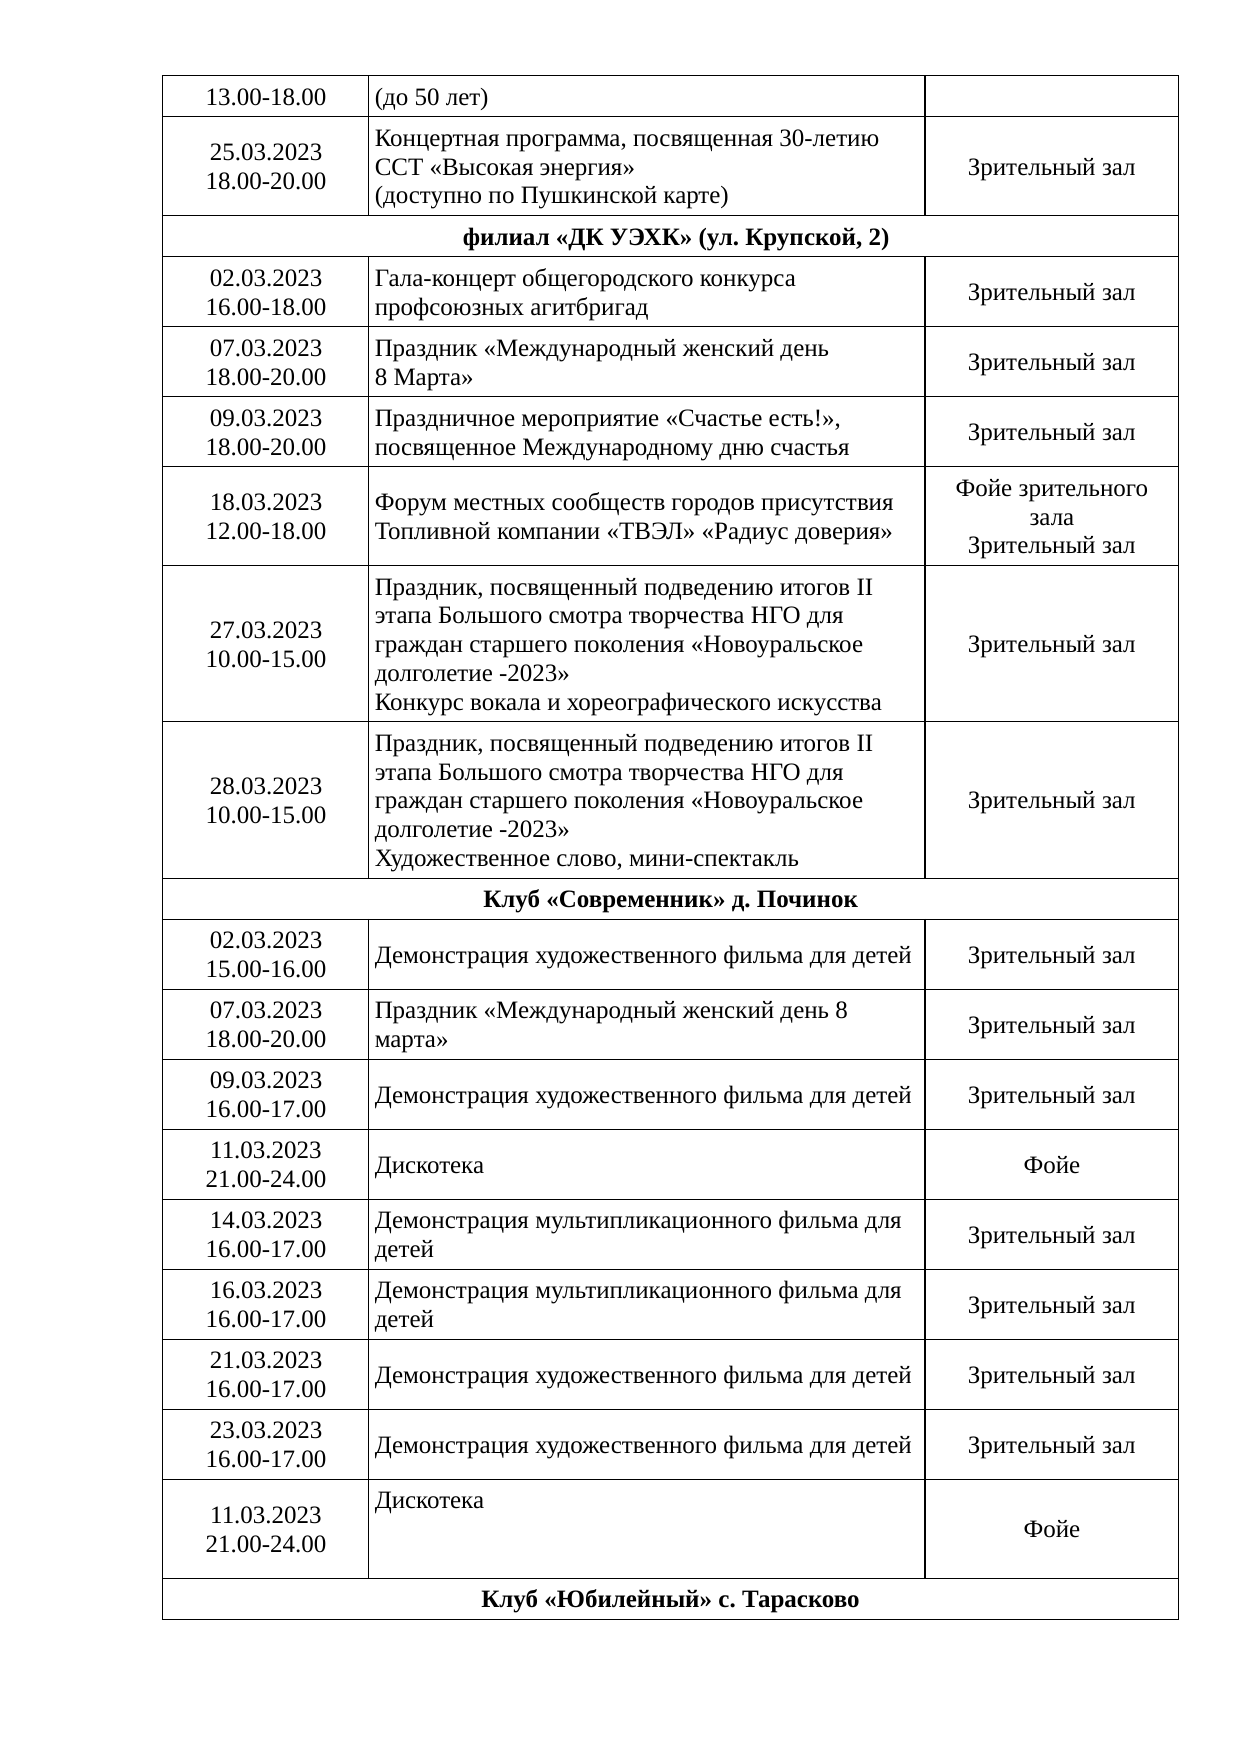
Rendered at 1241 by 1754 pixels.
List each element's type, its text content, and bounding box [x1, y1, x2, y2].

table_cell Демонстрация художественного фильма для детей [369, 1340, 924, 1409]
table_cell 07.03.2023 18.00-20.00 [163, 327, 368, 396]
table_cell Зрительный зал [926, 1340, 1178, 1409]
table_cell Зрительный зал [926, 566, 1178, 721]
table_cell Зрительный зал [926, 920, 1178, 989]
table_cell Демонстрация мультипликационного фильма для детей [369, 1270, 924, 1339]
table_cell 25.03.2023 18.00-20.00 [163, 117, 368, 215]
table_cell 02.03.2023 15.00-16.00 [163, 920, 368, 989]
table_cell Зрительный зал [926, 1270, 1178, 1339]
table_cell Дискотека [369, 1130, 924, 1199]
table_cell 02.03.2023 16.00-18.00 [163, 257, 368, 326]
table_cell 09.03.2023 16.00-17.00 [163, 1060, 368, 1129]
table_cell 16.03.2023 16.00-17.00 [163, 1270, 368, 1339]
table_cell Зрительный зал [926, 257, 1178, 326]
table_cell Форум местных сообществ городов присутствия Топливной компании «ТВЭЛ» «Радиус доверия» [369, 467, 924, 565]
table_cell Праздничное мероприятие «Счастье есть!», посвященное Международному дню счастья [369, 397, 924, 466]
table_cell Концертная программа, посвященная 30-летию ССТ «Высокая энергия» (доступно по Пушкинской карте) [369, 117, 924, 215]
table_cell 23.03.2023 16.00-17.00 [163, 1410, 368, 1479]
table_cell филиал «ДК УЭХК» (ул. Крупской, 2) [163, 216, 1178, 256]
table_cell Праздник, посвященный подведению итогов II этапа Большого смотра творчества НГО для граждан старшего поколения «Новоуральское долголетие -2023» Конкурс вокала и хореографического искусства [369, 566, 924, 721]
table_cell Зрительный зал [926, 722, 1178, 877]
table_cell Клуб «Юбилейный» с. Тарасково [163, 1579, 1178, 1619]
table_cell Праздник «Международный женский день 8 Марта» [369, 327, 924, 396]
table_cell Зрительный зал [926, 990, 1178, 1059]
table_cell Зрительный зал [926, 397, 1178, 466]
table_cell Зрительный зал [926, 327, 1178, 396]
table_cell Фойе зрительного зала Зрительный зал [926, 467, 1178, 565]
table_cell Гала-концерт общегородского конкурса профсоюзных агитбригад [369, 257, 924, 326]
table_cell Фойе [926, 1480, 1178, 1577]
table_cell 13.00-18.00 [163, 76, 368, 116]
table_cell Дискотека [369, 1480, 924, 1577]
table_cell Клуб «Современник» д. Починок [163, 879, 1178, 919]
table_cell 21.03.2023 16.00-17.00 [163, 1340, 368, 1409]
table_cell 28.03.2023 10.00-15.00 [163, 722, 368, 877]
table_cell Праздник «Международный женский день 8 марта» [369, 990, 924, 1059]
table_cell 09.03.2023 18.00-20.00 [163, 397, 368, 466]
table_cell Демонстрация художественного фильма для детей [369, 920, 924, 989]
table_cell 27.03.2023 10.00-15.00 [163, 566, 368, 721]
table_cell Демонстрация художественного фильма для детей [369, 1410, 924, 1479]
table_cell 18.03.2023 12.00-18.00 [163, 467, 368, 565]
table_cell Зрительный зал [926, 1410, 1178, 1479]
table_cell Зрительный зал [926, 1060, 1178, 1129]
table_cell Зрительный зал [926, 1200, 1178, 1269]
table_cell [926, 76, 1178, 116]
table_cell Демонстрация мультипликационного фильма для детей [369, 1200, 924, 1269]
table_cell Праздник, посвященный подведению итогов II этапа Большого смотра творчества НГО для граждан старшего поколения «Новоуральское долголетие -2023» Художественное слово, мини-спектакль [369, 722, 924, 877]
table_cell 11.03.2023 21.00-24.00 [163, 1480, 368, 1577]
table_cell Демонстрация художественного фильма для детей [369, 1060, 924, 1129]
table_cell 07.03.2023 18.00-20.00 [163, 990, 368, 1059]
table_cell Зрительный зал [926, 117, 1178, 215]
table_cell Фойе [926, 1130, 1178, 1199]
table_cell 14.03.2023 16.00-17.00 [163, 1200, 368, 1269]
table_cell 11.03.2023 21.00-24.00 [163, 1130, 368, 1199]
table_cell (до 50 лет) [369, 76, 924, 116]
